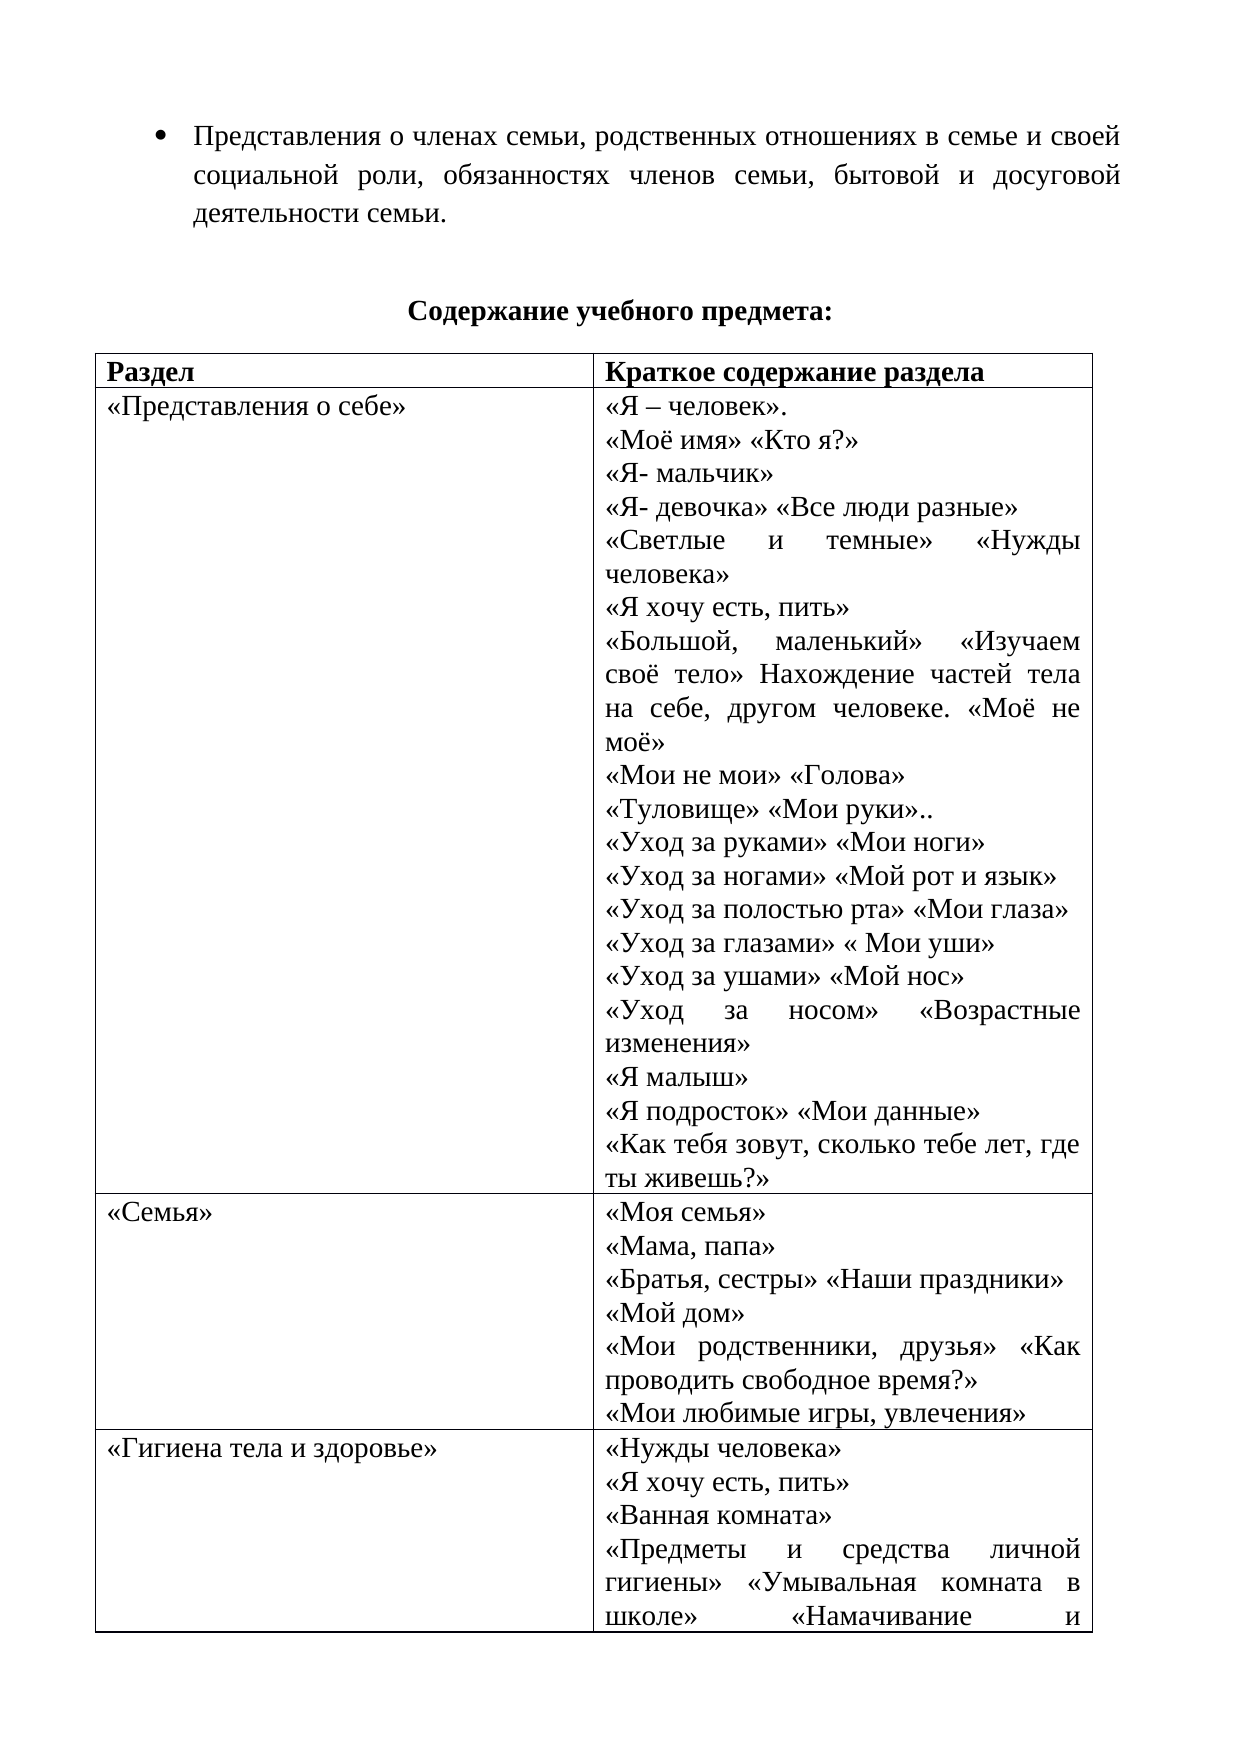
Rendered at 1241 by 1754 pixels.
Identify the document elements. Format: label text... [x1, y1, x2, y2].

table_cell «Гигиена тела и здоровье» [96, 1430, 593, 1631]
table_header Раздел [96, 354, 593, 387]
table_cell «Представления о себе» [96, 388, 593, 1193]
text Содержание учебного предмета: [118, 293, 1122, 327]
table_cell «Я – человек». «Моё имя» «Кто я?» «Я- мальчик» «Я- девочка» «Все люди разные» «Светлые и темные» «Нужды человека» «Я хочу есть, пить» «Большой, маленький» «Изучаем своё тело» Нахождение частей тела на себе, другом человеке. «Моё не моё» «Мои не мои» «Голова» «Туловище» «Мои руки».. «Уход за руками» «Мои ноги» «Уход за ногами» «Мой рот и язык» «Уход за полостью рта» «Мои глаза» «Уход за глазами» « Мои уши» «Уход за ушами» «Мой нос» «Уход за носом» «Возрастные изменения» «Я малыш» «Я подросток» «Мои данные» «Как тебя зовут, сколько тебе лет, где ты живешь?» [594, 388, 1092, 1193]
table_header Краткое содержание раздела [594, 354, 1092, 387]
table_cell «Моя семья» «Мама, папа» «Братья, сестры» «Наши праздники» «Мой дом» «Мои родственники, друзья» «Как проводить свободное время?» «Мои любимые игры, увлечения» [594, 1194, 1092, 1429]
list Представления о членах семьи, родственных отношениях в семье и своей социальной роли, обязанностях членов семьи, бытовой и досуговой деятельности семьи. [156, 118, 1122, 229]
table_cell «Семья» [96, 1194, 593, 1429]
table_cell «Нужды человека» «Я хочу есть, пить» «Ванная комната» «Предметы и средства личной гигиены» «Умывальная комната в школе» «Намачивание и [594, 1430, 1092, 1631]
